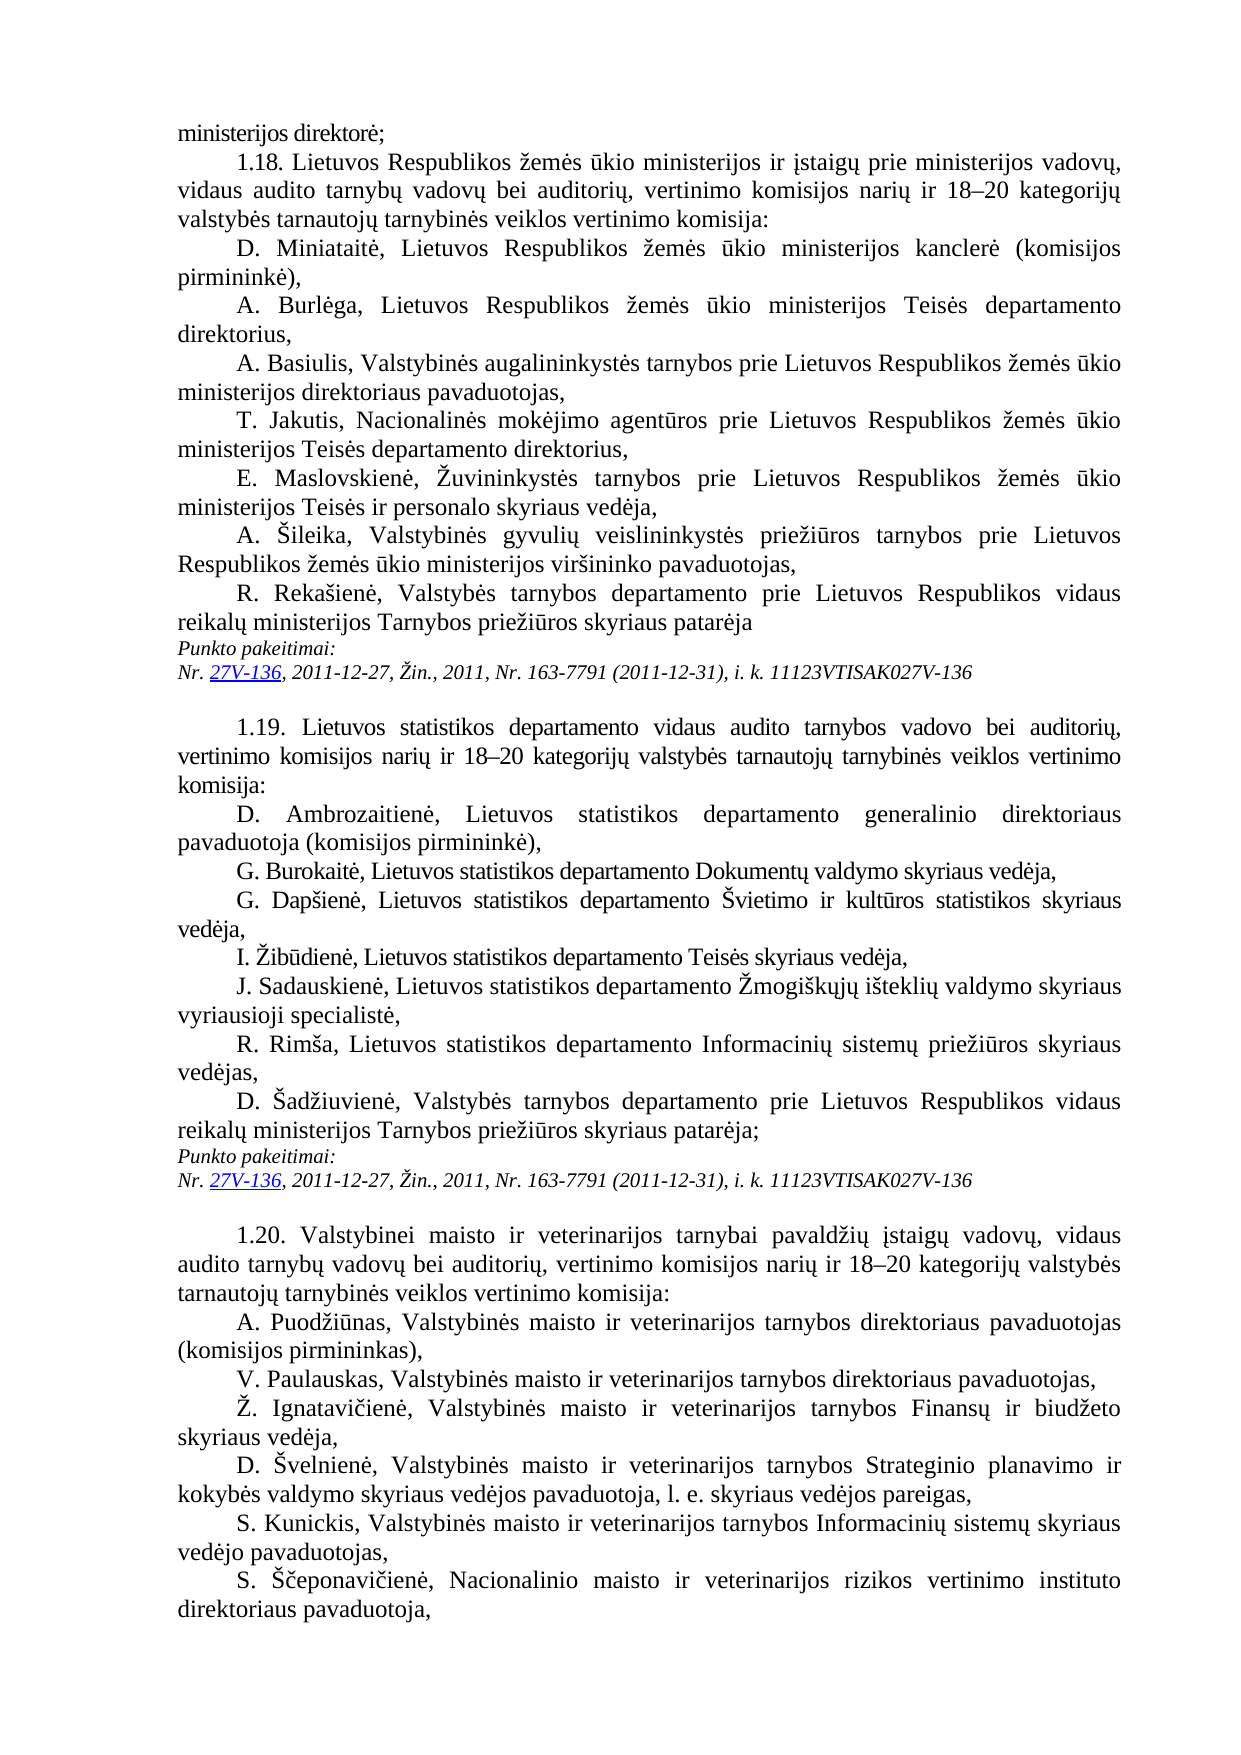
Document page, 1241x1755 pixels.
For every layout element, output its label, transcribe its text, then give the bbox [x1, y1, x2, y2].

text E. Maslovskienė, Žuvininkystės tarnybos prie Lietuvos Respublikos žemės ūkio ministerijos Teisės ir personalo skyriaus vedėja, [177, 463, 1122, 521]
text A. Burlėga, Lietuvos Respublikos žemės ūkio ministerijos Teisės departamento direktorius, [177, 291, 1122, 348]
text J. Sadauskienė, Lietuvos statistikos departamento Žmogiškųjų išteklių valdymo skyriaus vyriausioji specialistė, [177, 971, 1122, 1029]
text 1.19. Lietuvos statistikos departamento vidaus audito tarnybos vadovo bei auditorių, vertinimo komisijos narių ir 18–20 kategorijų valstybės tarnautojų tarnybinės veiklos vertinimo komisija: [177, 712, 1122, 799]
text G. Dapšienė, Lietuvos statistikos departamento Švietimo ir kultūros statistikos skyriaus vedėja, [177, 885, 1122, 942]
text R. Rimša, Lietuvos statistikos departamento Informacinių sistemų priežiūros skyriaus vedėjas, [177, 1029, 1122, 1086]
text 1.18. Lietuvos Respublikos žemės ūkio ministerijos ir įstaigų prie ministerijos vadovų, vidaus audito tarnybų vadovų bei auditorių, vertinimo komisijos narių ir 18–20 kategorijų valstybės tarnautojų tarnybinės veiklos vertinimo komisija: [177, 147, 1122, 233]
text S. Ščeponavičienė, Nacionalinio maisto ir veterinarijos rizikos vertinimo instituto direktoriaus pavaduotoja, [177, 1566, 1122, 1623]
text Ž. Ignatavičienė, Valstybinės maisto ir veterinarijos tarnybos Finansų ir biudžeto skyriaus vedėja, [177, 1393, 1122, 1451]
text S. Kunickis, Valstybinės maisto ir veterinarijos tarnybos Informacinių sistemų skyriaus vedėjo pavaduotojas, [177, 1508, 1122, 1566]
text 1.20. Valstybinei maisto ir veterinarijos tarnybai pavaldžių įstaigų vadovų, vidaus audito tarnybų vadovų bei auditorių, vertinimo komisijos narių ir 18–20 kategorijų valstybės tarnautojų tarnybinės veiklos vertinimo komisija: [177, 1221, 1122, 1307]
text A. Puodžiūnas, Valstybinės maisto ir veterinarijos tarnybos direktoriaus pavaduotojas (komisijos pirmininkas), [177, 1307, 1122, 1364]
text Nr. 27V-136, 2011-12-27, Žin., 2011, Nr. 163-7791 (2011-12-31), i. k. 11123VTISAK027V-136 [177, 660, 1122, 684]
text A. Basiulis, Valstybinės augalininkystės tarnybos prie Lietuvos Respublikos žemės ūkio ministerijos direktoriaus pavaduotojas, [177, 348, 1122, 406]
text I. Žibūdienė, Lietuvos statistikos departamento Teisės skyriaus vedėja, [177, 942, 1122, 971]
text D. Šadžiuvienė, Valstybės tarnybos departamento prie Lietuvos Respublikos vidaus reikalų ministerijos Tarnybos priežiūros skyriaus patarėja; [177, 1086, 1122, 1144]
text D. Ambrozaitienė, Lietuvos statistikos departamento generalinio direktoriaus pavaduotoja (komisijos pirmininkė), [177, 799, 1122, 856]
text G. Burokaitė, Lietuvos statistikos departamento Dokumentų valdymo skyriaus vedėja, [177, 856, 1122, 885]
text ministerijos direktorė; [177, 118, 1122, 147]
text Punkto pakeitimai: [177, 1144, 1122, 1168]
text Punkto pakeitimai: [177, 636, 1122, 660]
text Nr. 27V-136, 2011-12-27, Žin., 2011, Nr. 163-7791 (2011-12-31), i. k. 11123VTISAK027V-136 [177, 1168, 1122, 1192]
text D. Miniataitė, Lietuvos Respublikos žemės ūkio ministerijos kanclerė (komisijos pirmininkė), [177, 233, 1122, 291]
text A. Šileika, Valstybinės gyvulių veislininkystės priežiūros tarnybos prie Lietuvos Respublikos žemės ūkio ministerijos viršininko pavaduotojas, [177, 521, 1122, 578]
text V. Paulauskas, Valstybinės maisto ir veterinarijos tarnybos direktoriaus pavaduotojas, [177, 1364, 1122, 1393]
text T. Jakutis, Nacionalinės mokėjimo agentūros prie Lietuvos Respublikos žemės ūkio ministerijos Teisės departamento direktorius, [177, 406, 1122, 463]
text R. Rekašienė, Valstybės tarnybos departamento prie Lietuvos Respublikos vidaus reikalų ministerijos Tarnybos priežiūros skyriaus patarėja [177, 578, 1122, 636]
text D. Švelnienė, Valstybinės maisto ir veterinarijos tarnybos Strateginio planavimo ir kokybės valdymo skyriaus vedėjos pavaduotoja, l. e. skyriaus vedėjos pareigas, [177, 1451, 1122, 1508]
